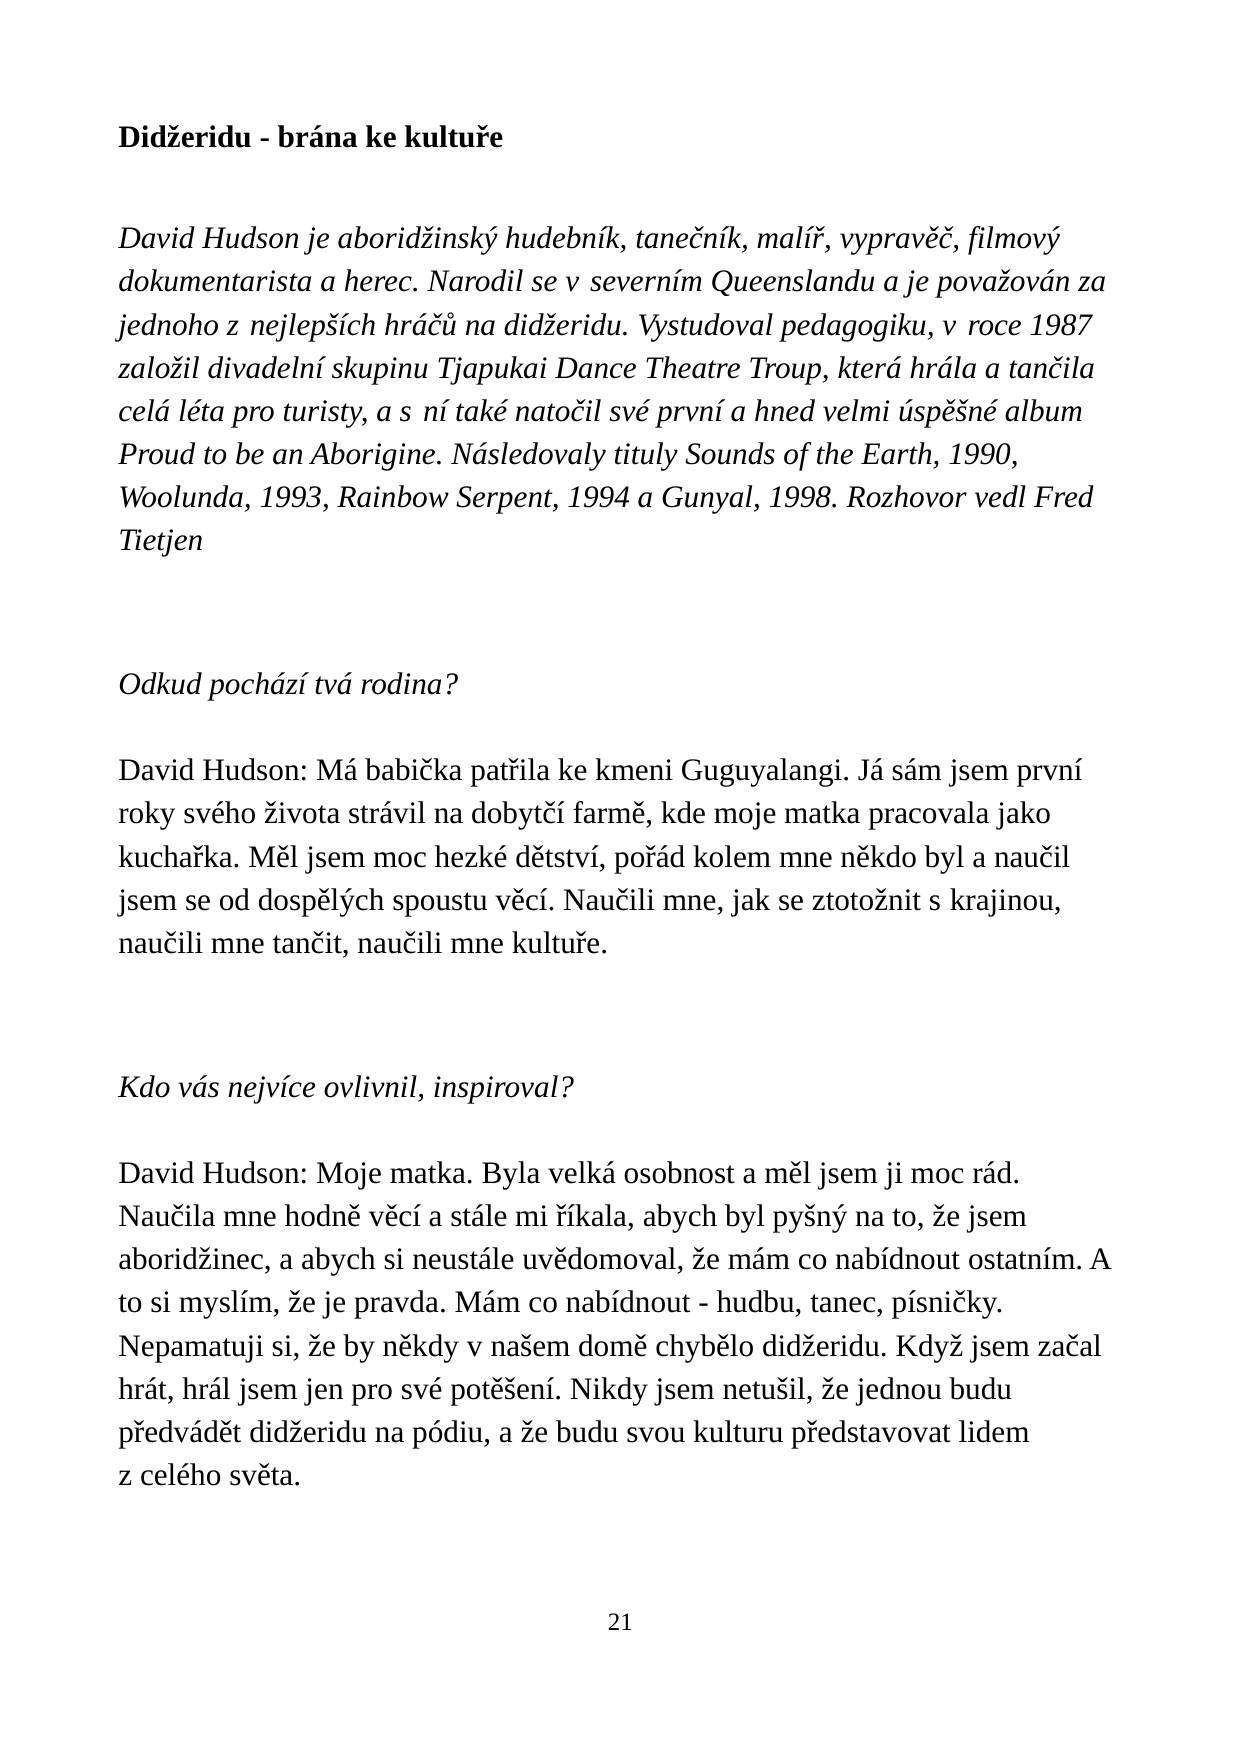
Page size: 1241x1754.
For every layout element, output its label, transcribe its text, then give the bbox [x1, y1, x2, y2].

text Didžeridu - brána ke kultuře [118, 118, 1122, 190]
text David Hudson je aboridžinský hudebník, tanečník, malíř, vypravěč, filmový dokumentarista a herec. Narodil se v severním Queenslandu a je považován za jednoho z nejlepších hráčů na didžeridu. Vystudoval pedagogiku, v roce 1987 založil divadelní skupinu Tjapukai Dance Theatre Troup, která hrála a tančila celá léta pro turisty, a s ní také natočil své první a hned velmi úspěšné album Proud to be an Aborigine. Následovaly tituly Sounds of the Earth, 1990, Woolunda, 1993, Rainbow Serpent, 1994 a Gunyal, 1998. Rozhovor vedl Fred Tietjen [118, 219, 1122, 643]
text Odkud pochází tvá rodina? David Hudson: Má babička patřila ke kmeni Guguyalangi. Já sám jsem první roky svého života strávil na dobytčí farmě, kde moje matka pracovala jako kuchařka. Měl jsem moc hezké dětství, pořád kolem mne někdo byl a naučil jsem se od dospělých spoustu věcí. Naučili mne, jak se ztotožnit s krajinou, naučili mne tančit, naučili mne kultuře. [118, 665, 1122, 1003]
text Kdo vás nejvíce ovlivnil, inspiroval? David Hudson: Moje matka. Byla velká osobnost a měl jsem ji moc rád. Naučila mne hodně věcí a stále mi říkala, abych byl pyšný na to, že jsem aboridžinec, a abych si neustále uvědomoval, že mám co nabídnout ostatním. A to si myslím, že je pravda. Mám co nabídnout - hudbu, tanec, písničky. Nepamatuji si, že by někdy v našem domě chybělo didžeridu. Když jsem začal hrát, hrál jsem jen pro své potěšení. Nikdy jsem netušil, že jednou budu předvádět didžeridu na pódiu, a že budu svou kulturu představovat lidem z celého světa. [118, 1025, 1122, 1535]
